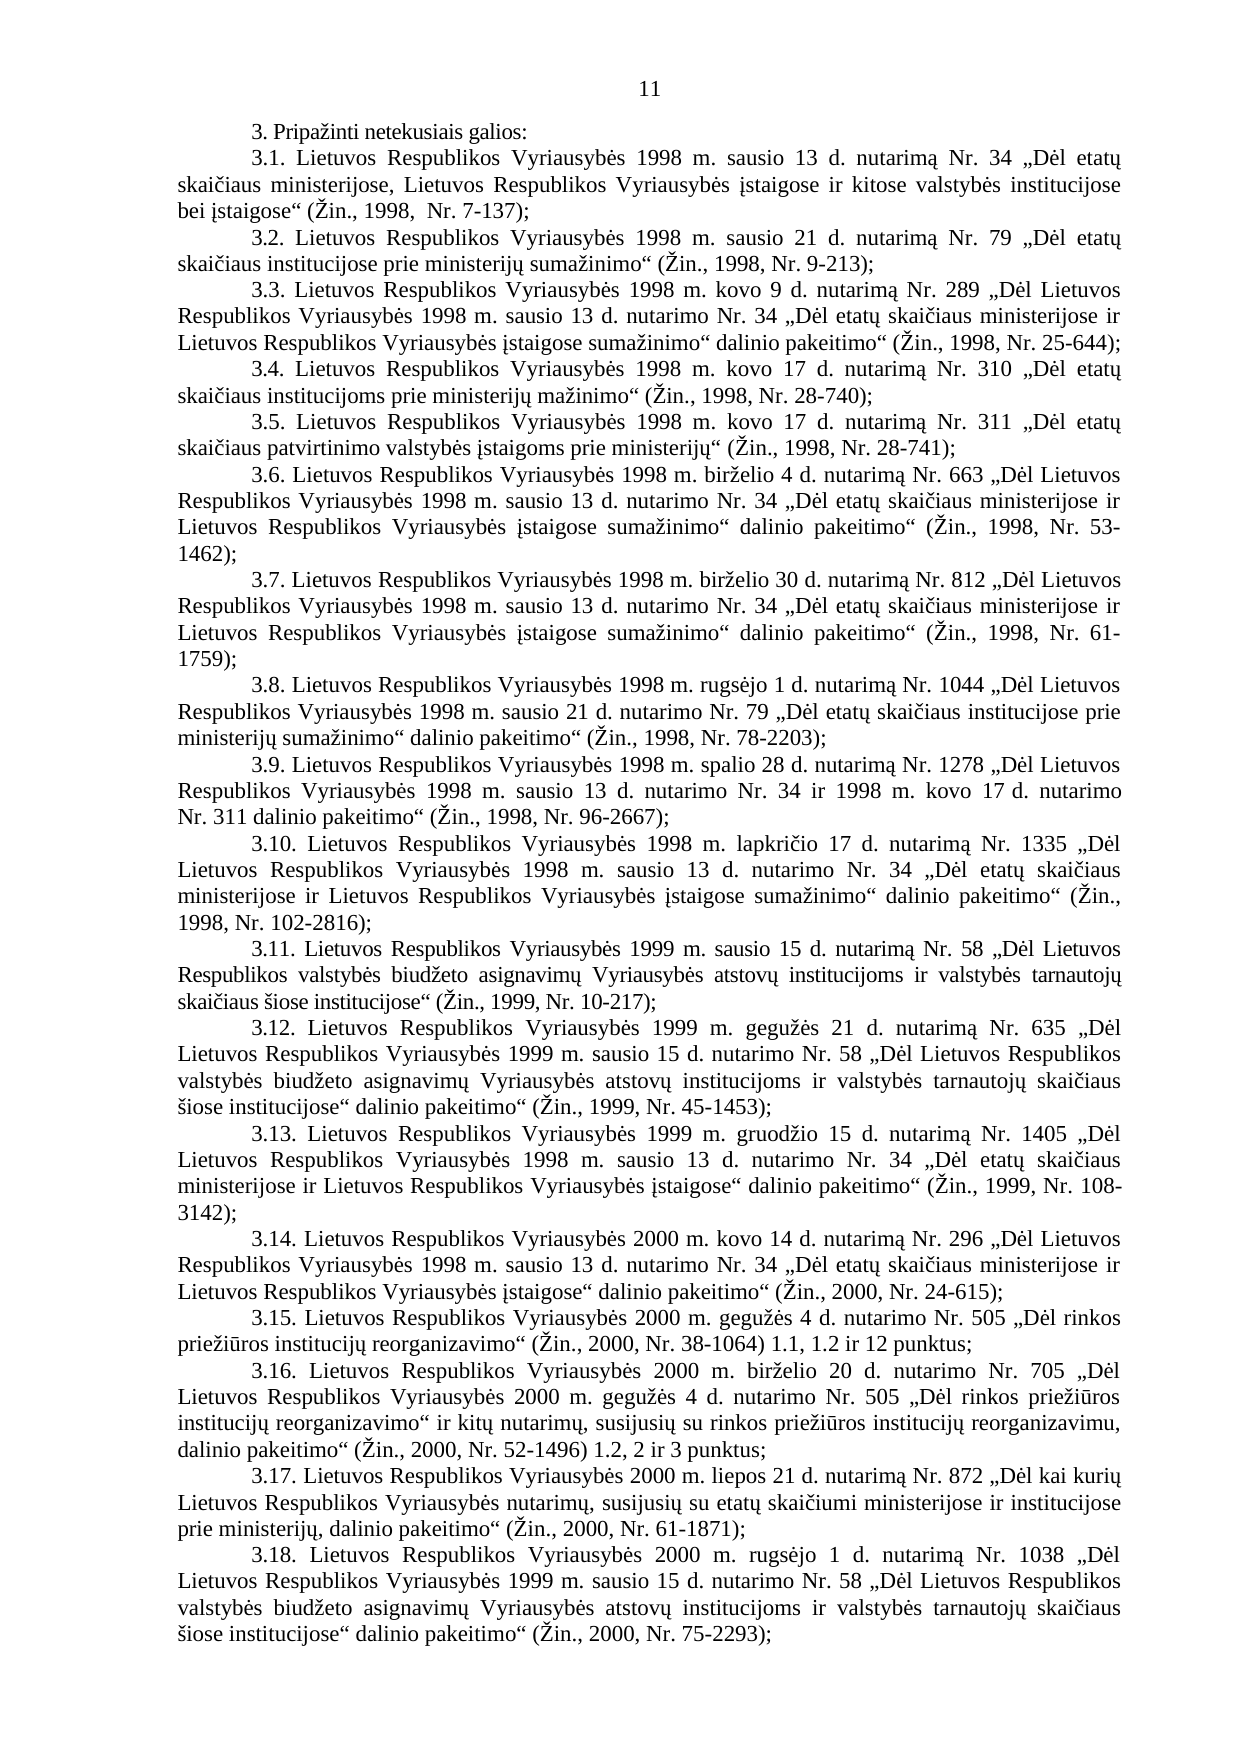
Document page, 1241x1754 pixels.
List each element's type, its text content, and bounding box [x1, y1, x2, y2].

text 3.7. Lietuvos Respublikos Vyriausybės 1998 m. birželio 30 d. nutarimą Nr. 812 „Dėl Lietuvos Respublikos Vyriausybės 1998 m. sausio 13 d. nutarimo Nr. 34 „Dėl etatų skaičiaus ministerijose ir Lietuvos Respublikos Vyriausybės įstaigose sumažinimo“ dalinio pakeitimo“ (Žin., 1998, Nr. 61-1759); [177, 566, 1122, 672]
text 3.10. Lietuvos Respublikos Vyriausybės 1998 m. lapkričio 17 d. nutarimą Nr. 1335 „Dėl Lietuvos Respublikos Vyriausybės 1998 m. sausio 13 d. nutarimo Nr. 34 „Dėl etatų skaičiaus ministerijose ir Lietuvos Respublikos Vyriausybės įstaigose sumažinimo“ dalinio pakeitimo“ (Žin., 1998, Nr. 102-2816); [177, 830, 1122, 935]
text 3.11. Lietuvos Respublikos Vyriausybės 1999 m. sausio 15 d. nutarimą Nr. 58 „Dėl Lietuvos Respublikos valstybės biudžeto asignavimų Vyriausybės atstovų institucijoms ir valstybės tarnautojų skaičiaus šiose institucijose“ (Žin., 1999, Nr. 10-217); [177, 935, 1122, 1014]
text 3.6. Lietuvos Respublikos Vyriausybės 1998 m. birželio 4 d. nutarimą Nr. 663 „Dėl Lietuvos Respublikos Vyriausybės 1998 m. sausio 13 d. nutarimo Nr. 34 „Dėl etatų skaičiaus ministerijose ir Lietuvos Respublikos Vyriausybės įstaigose sumažinimo“ dalinio pakeitimo“ (Žin., 1998, Nr. 53-1462); [177, 461, 1122, 566]
text 3.3. Lietuvos Respublikos Vyriausybės 1998 m. kovo 9 d. nutarimą Nr. 289 „Dėl Lietuvos Respublikos Vyriausybės 1998 m. sausio 13 d. nutarimo Nr. 34 „Dėl etatų skaičiaus ministerijose ir Lietuvos Respublikos Vyriausybės įstaigose sumažinimo“ dalinio pakeitimo“ (Žin., 1998, Nr. 25-644); [177, 276, 1122, 355]
text 3. Pripažinti netekusiais galios: [177, 118, 1122, 144]
text 3.9. Lietuvos Respublikos Vyriausybės 1998 m. spalio 28 d. nutarimą Nr. 1278 „Dėl Lietuvos Respublikos Vyriausybės 1998 m. sausio 13 d. nutarimo Nr. 34 ir 1998 m. kovo 17 d. nutarimo Nr. 311 dalinio pakeitimo“ (Žin., 1998, Nr. 96-2667); [177, 751, 1122, 830]
text 3.2. Lietuvos Respublikos Vyriausybės 1998 m. sausio 21 d. nutarimą Nr. 79 „Dėl etatų skaičiaus institucijose prie ministerijų sumažinimo“ (Žin., 1998, Nr. 9-213); [177, 223, 1122, 276]
text 3.13. Lietuvos Respublikos Vyriausybės 1999 m. gruodžio 15 d. nutarimą Nr. 1405 „Dėl Lietuvos Respublikos Vyriausybės 1998 m. sausio 13 d. nutarimo Nr. 34 „Dėl etatų skaičiaus ministerijose ir Lietuvos Respublikos Vyriausybės įstaigose“ dalinio pakeitimo“ (Žin., 1999, Nr. 108-3142); [177, 1119, 1122, 1225]
text 3.15. Lietuvos Respublikos Vyriausybės 2000 m. gegužės 4 d. nutarimo Nr. 505 „Dėl rinkos priežiūros institucijų reorganizavimo“ (Žin., 2000, Nr. 38-1064) 1.1, 1.2 ir 12 punktus; [177, 1304, 1122, 1357]
text 3.4. Lietuvos Respublikos Vyriausybės 1998 m. kovo 17 d. nutarimą Nr. 310 „Dėl etatų skaičiaus institucijoms prie ministerijų mažinimo“ (Žin., 1998, Nr. 28-740); [177, 355, 1122, 408]
text 3.16. Lietuvos Respublikos Vyriausybės 2000 m. birželio 20 d. nutarimo Nr. 705 „Dėl Lietuvos Respublikos Vyriausybės 2000 m. gegužės 4 d. nutarimo Nr. 505 „Dėl rinkos priežiūros institucijų reorganizavimo“ ir kitų nutarimų, susijusių su rinkos priežiūros institucijų reorganizavimu, dalinio pakeitimo“ (Žin., 2000, Nr. 52-1496) 1.2, 2 ir 3 punktus; [177, 1357, 1122, 1462]
text 3.14. Lietuvos Respublikos Vyriausybės 2000 m. kovo 14 d. nutarimą Nr. 296 „Dėl Lietuvos Respublikos Vyriausybės 1998 m. sausio 13 d. nutarimo Nr. 34 „Dėl etatų skaičiaus ministerijose ir Lietuvos Respublikos Vyriausybės įstaigose“ dalinio pakeitimo“ (Žin., 2000, Nr. 24-615); [177, 1225, 1122, 1304]
text 3.5. Lietuvos Respublikos Vyriausybės 1998 m. kovo 17 d. nutarimą Nr. 311 „Dėl etatų skaičiaus patvirtinimo valstybės įstaigoms prie ministerijų“ (Žin., 1998, Nr. 28-741); [177, 408, 1122, 461]
text 3.17. Lietuvos Respublikos Vyriausybės 2000 m. liepos 21 d. nutarimą Nr. 872 „Dėl kai kurių Lietuvos Respublikos Vyriausybės nutarimų, susijusių su etatų skaičiumi ministerijose ir institucijose prie ministerijų, dalinio pakeitimo“ (Žin., 2000, Nr. 61-1871); [177, 1462, 1122, 1541]
text 3.1. Lietuvos Respublikos Vyriausybės 1998 m. sausio 13 d. nutarimą Nr. 34 „Dėl etatų skaičiaus ministerijose, Lietuvos Respublikos Vyriausybės įstaigose ir kitose valstybės institucijose bei įstaigose“ (Žin., 1998, Nr. 7-137); [177, 144, 1122, 223]
text 3.8. Lietuvos Respublikos Vyriausybės 1998 m. rugsėjo 1 d. nutarimą Nr. 1044 „Dėl Lietuvos Respublikos Vyriausybės 1998 m. sausio 21 d. nutarimo Nr. 79 „Dėl etatų skaičiaus institucijose prie ministerijų sumažinimo“ dalinio pakeitimo“ (Žin., 1998, Nr. 78-2203); [177, 672, 1122, 751]
text 3.12. Lietuvos Respublikos Vyriausybės 1999 m. gegužės 21 d. nutarimą Nr. 635 „Dėl Lietuvos Respublikos Vyriausybės 1999 m. sausio 15 d. nutarimo Nr. 58 „Dėl Lietuvos Respublikos valstybės biudžeto asignavimų Vyriausybės atstovų institucijoms ir valstybės tarnautojų skaičiaus šiose institucijose“ dalinio pakeitimo“ (Žin., 1999, Nr. 45-1453); [177, 1014, 1122, 1119]
text 3.18. Lietuvos Respublikos Vyriausybės 2000 m. rugsėjo 1 d. nutarimą Nr. 1038 „Dėl Lietuvos Respublikos Vyriausybės 1999 m. sausio 15 d. nutarimo Nr. 58 „Dėl Lietuvos Respublikos valstybės biudžeto asignavimų Vyriausybės atstovų institucijoms ir valstybės tarnautojų skaičiaus šiose institucijose“ dalinio pakeitimo“ (Žin., 2000, Nr. 75-2293); [177, 1541, 1122, 1647]
